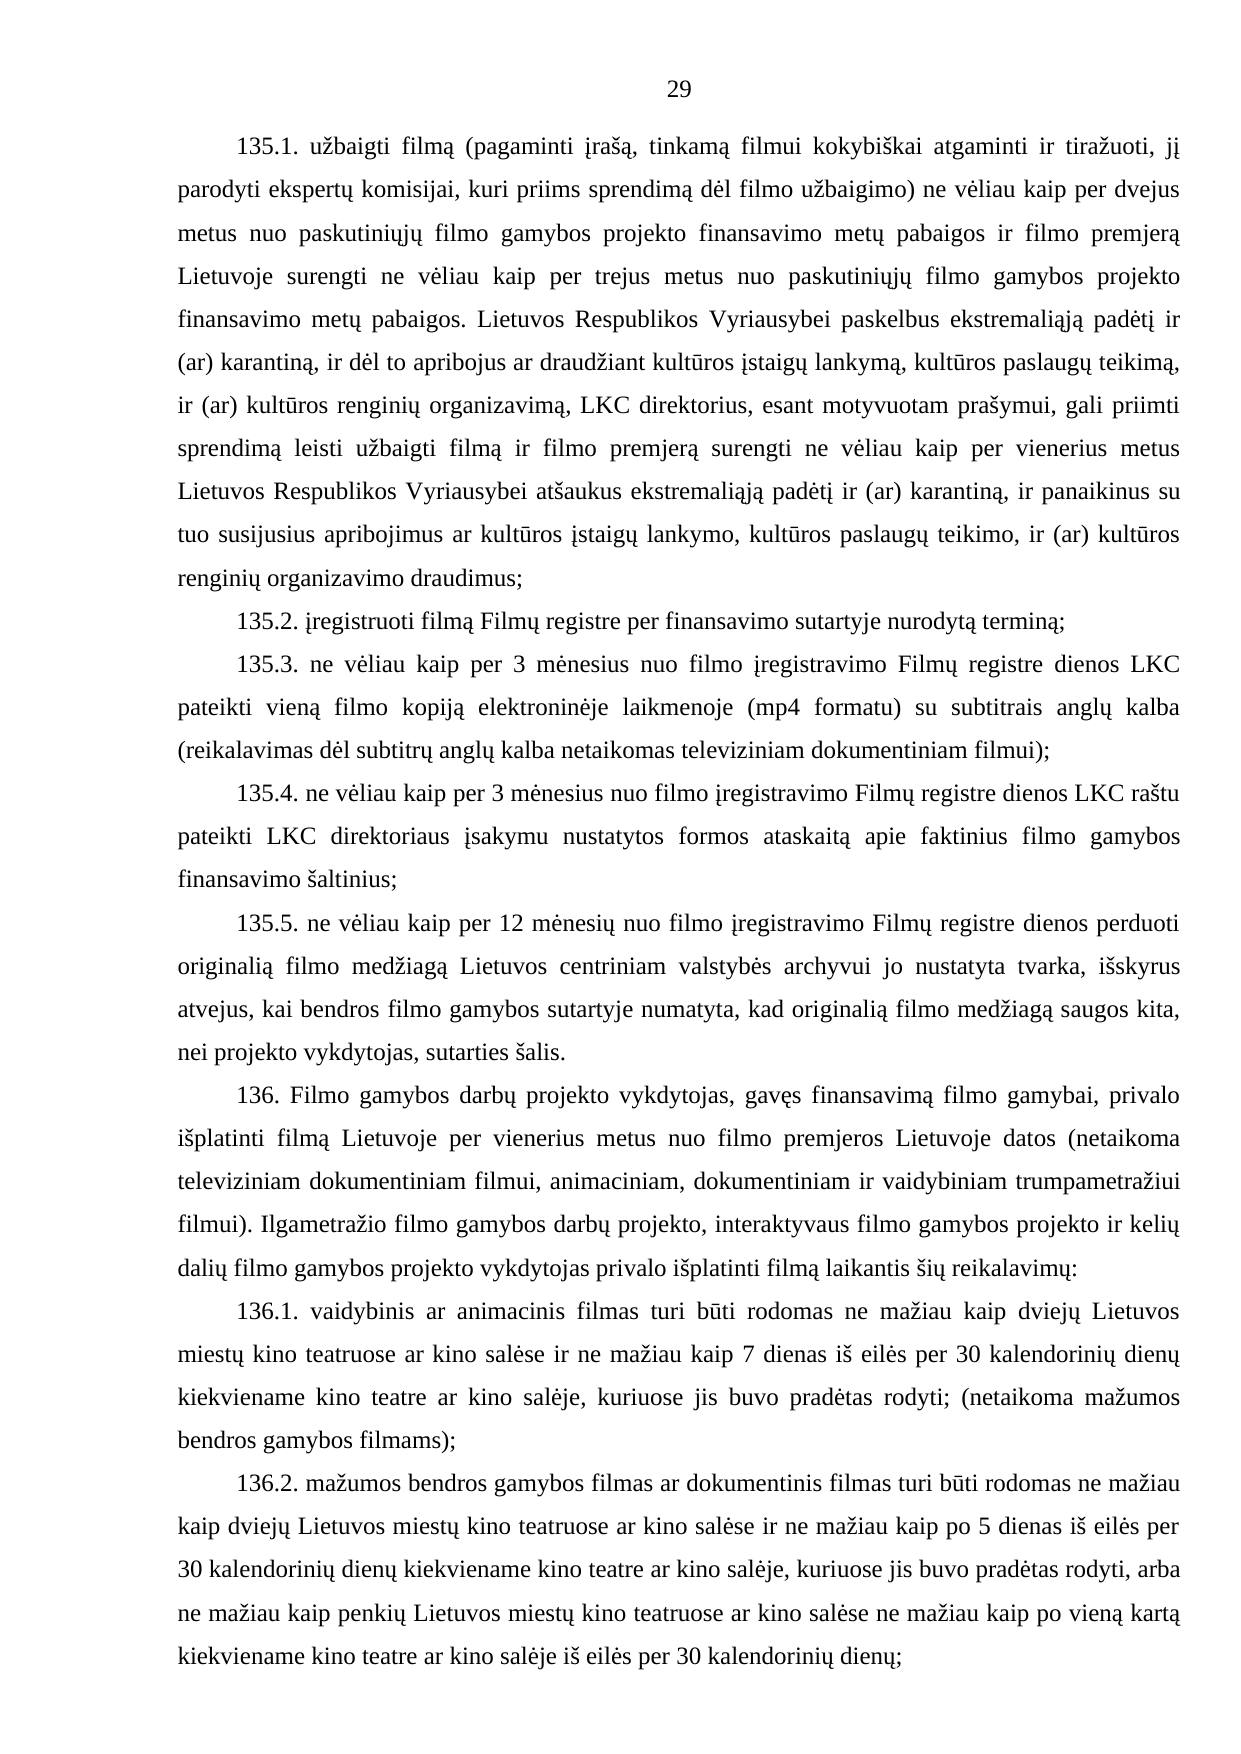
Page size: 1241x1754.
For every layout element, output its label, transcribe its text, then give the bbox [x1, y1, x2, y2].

text 135.2. įregistruoti filmą Filmų registre per finansavimo sutartyje nurodytą terminą; [177, 606, 1181, 634]
text 135.5. ne vėliau kaip per 12 mėnesių nuo filmo įregistravimo Filmų registre dienos perduoti originalią filmo medžiagą Lietuvos centriniam valstybės archyvui jo nustatyta tvarka, išskyrus atvejus, kai bendros filmo gamybos sutartyje numatyta, kad originalią filmo medžiagą saugos kita, nei projekto vykdytojas, sutarties šalis. [177, 908, 1181, 1066]
text 135.1. užbaigti filmą (pagaminti įrašą, tinkamą filmui kokybiškai atgaminti ir tiražuoti, jį parodyti ekspertų komisijai, kuri priims sprendimą dėl filmo užbaigimo) ne vėliau kaip per dvejus metus nuo paskutiniųjų filmo gamybos projekto finansavimo metų pabaigos ir filmo premjerą Lietuvoje surengti ne vėliau kaip per trejus metus nuo paskutiniųjų filmo gamybos projekto finansavimo metų pabaigos. Lietuvos Respublikos Vyriausybei paskelbus ekstremaliąją padėtį ir (ar) karantiną, ir dėl to apribojus ar draudžiant kultūros įstaigų lankymą, kultūros paslaugų teikimą, ir (ar) kultūros renginių organizavimą, LKC direktorius, esant motyvuotam prašymui, gali priimti sprendimą leisti užbaigti filmą ir filmo premjerą surengti ne vėliau kaip per vienerius metus Lietuvos Respublikos Vyriausybei atšaukus ekstremaliąją padėtį ir (ar) karantiną, ir panaikinus su tuo susijusius apribojimus ar kultūros įstaigų lankymo, kultūros paslaugų teikimo, ir (ar) kultūros renginių organizavimo draudimus; [177, 131, 1181, 591]
text 135.4. ne vėliau kaip per 3 mėnesius nuo filmo įregistravimo Filmų registre dienos LKC raštu pateikti LKC direktoriaus įsakymu nustatytos formos ataskaitą apie faktinius filmo gamybos finansavimo šaltinius; [177, 778, 1181, 893]
text 135.3. ne vėliau kaip per 3 mėnesius nuo filmo įregistravimo Filmų registre dienos LKC pateikti vieną filmo kopiją elektroninėje laikmenoje (mp4 formatu) su subtitrais anglų kalba (reikalavimas dėl subtitrų anglų kalba netaikomas televiziniam dokumentiniam filmui); [177, 649, 1181, 764]
text 136. Filmo gamybos darbų projekto vykdytojas, gavęs finansavimą filmo gamybai, privalo išplatinti filmą Lietuvoje per vienerius metus nuo filmo premjeros Lietuvoje datos (netaikoma televiziniam dokumentiniam filmui, animaciniam, dokumentiniam ir vaidybiniam trumpametražiui filmui). Ilgametražio filmo gamybos darbų projekto, interaktyvaus filmo gamybos projekto ir kelių dalių filmo gamybos projekto vykdytojas privalo išplatinti filmą laikantis šių reikalavimų: [177, 1080, 1181, 1281]
text 136.1. vaidybinis ar animacinis filmas turi būti rodomas ne mažiau kaip dviejų Lietuvos miestų kino teatruose ar kino salėse ir ne mažiau kaip 7 dienas iš eilės per 30 kalendorinių dienų kiekviename kino teatre ar kino salėje, kuriuose jis buvo pradėtas rodyti; (netaikoma mažumos bendros gamybos filmams); [177, 1296, 1181, 1454]
text 136.2. mažumos bendros gamybos filmas ar dokumentinis filmas turi būti rodomas ne mažiau kaip dviejų Lietuvos miestų kino teatruose ar kino salėse ir ne mažiau kaip po 5 dienas iš eilės per 30 kalendorinių dienų kiekviename kino teatre ar kino salėje, kuriuose jis buvo pradėtas rodyti, arba ne mažiau kaip penkių Lietuvos miestų kino teatruose ar kino salėse ne mažiau kaip po vieną kartą kiekviename kino teatre ar kino salėje iš eilės per 30 kalendorinių dienų; [177, 1468, 1181, 1669]
